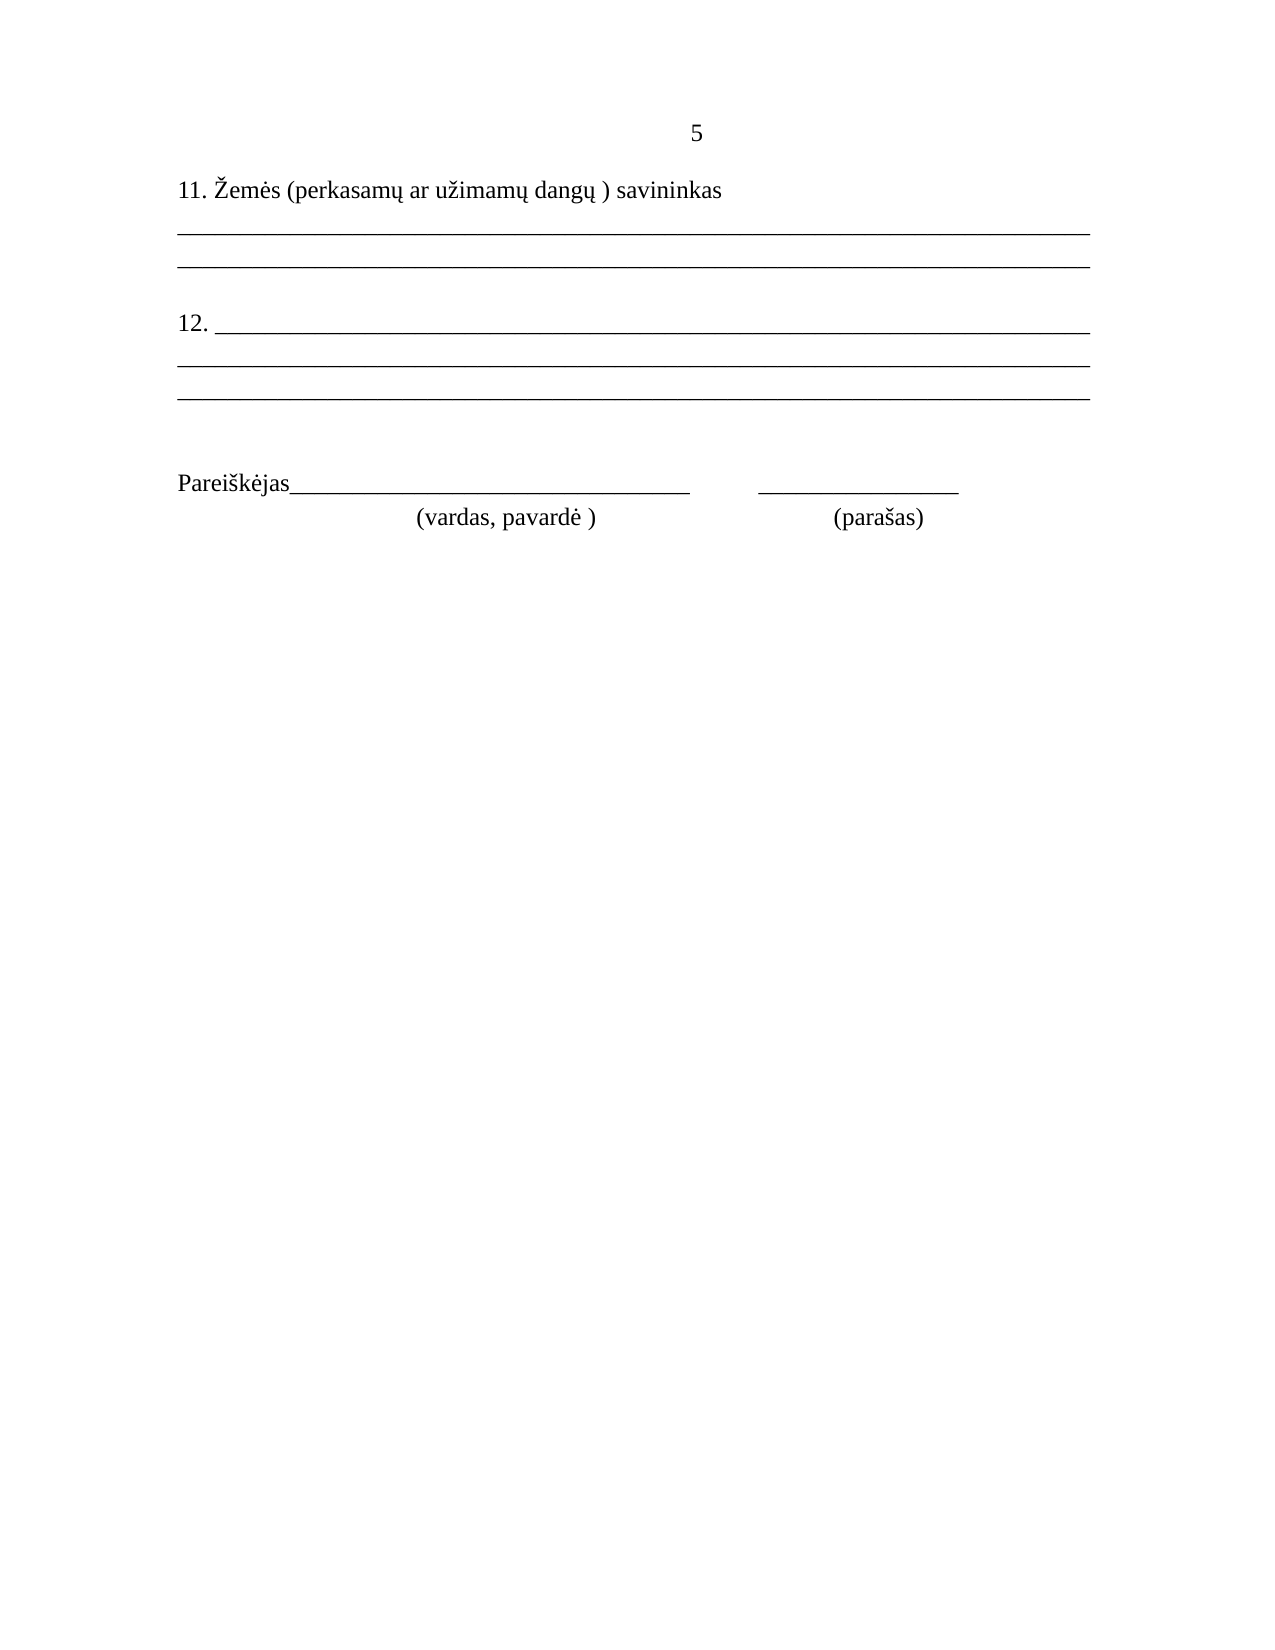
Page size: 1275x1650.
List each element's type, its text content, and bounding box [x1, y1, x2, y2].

text 12. ______________________________________________________________________ _________________________________________________________________________ _________________________________________________________________________ [177, 308, 1216, 402]
text 11. Žemės (perkasamų ar užimamų dangų ) savininkas _________________________________________________________________________ _________________________________________________________________________ [177, 176, 1216, 270]
text (vardas, pavardė ) (parašas) [177, 502, 1241, 530]
text Pareiškėjas________________________________ ________________ [177, 468, 1241, 497]
